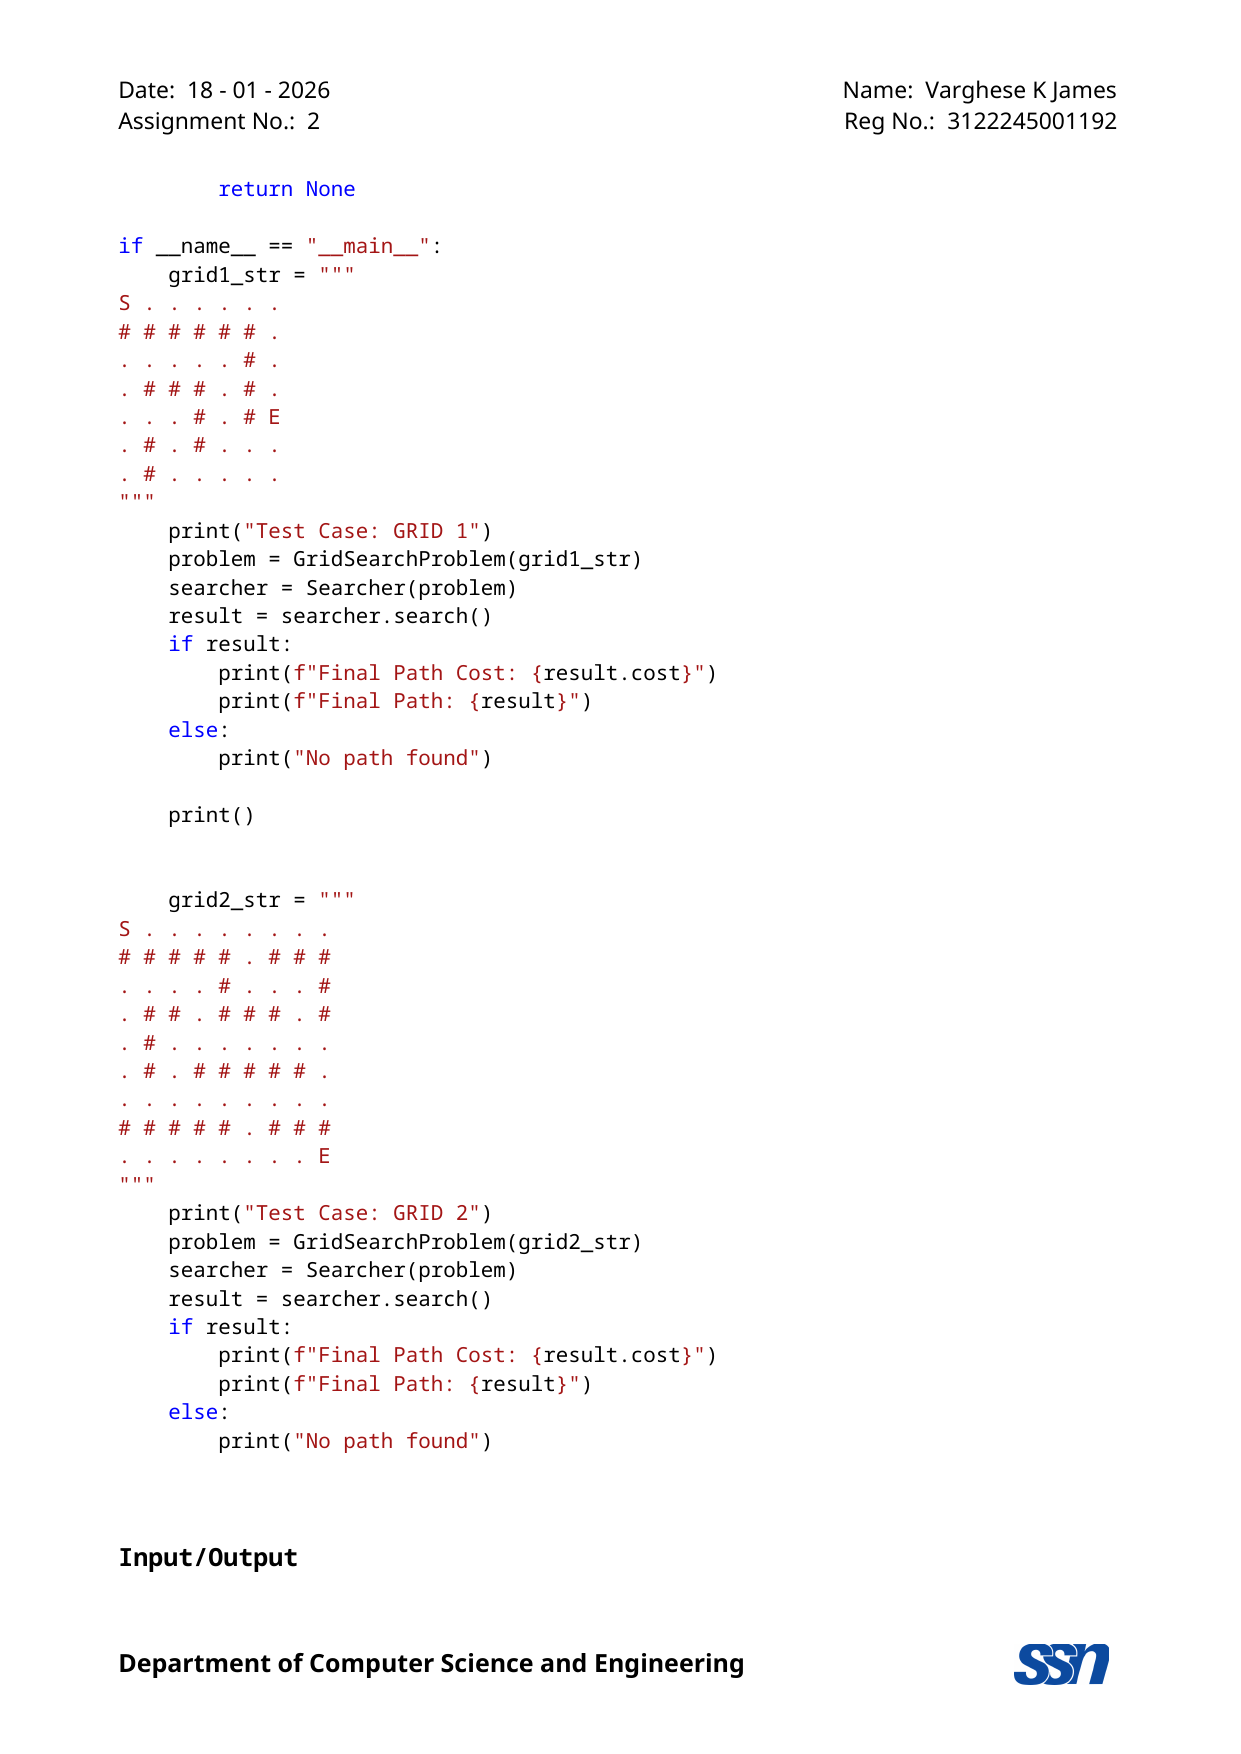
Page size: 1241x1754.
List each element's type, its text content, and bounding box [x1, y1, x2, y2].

text # # # # # # . [118, 317, 1122, 345]
text result = searcher.search() [118, 601, 1122, 629]
text print("No path found") [118, 1426, 1122, 1454]
text problem = GridSearchProblem(grid1_str) [118, 544, 1122, 573]
text if result: [118, 629, 1122, 658]
text print(f"Final Path Cost: {result.cost}") [118, 1341, 1122, 1369]
subtitle Input/Output [118, 1539, 1122, 1574]
text . . . # . # E [118, 402, 1122, 431]
text """ [118, 487, 1122, 516]
text . # . # . . . [118, 431, 1122, 459]
text S . . . . . . [118, 288, 1122, 317]
text print("Test Case: GRID 2") [118, 1198, 1122, 1227]
text problem = GridSearchProblem(grid2_str) [118, 1227, 1122, 1255]
text print("No path found") [118, 743, 1122, 772]
text . . . . # . . . # [118, 971, 1122, 999]
text searcher = Searcher(problem) [118, 573, 1122, 601]
text else: [118, 715, 1122, 743]
text . # . # # # # # . [118, 1056, 1122, 1084]
text . # # # . # . [118, 374, 1122, 402]
text searcher = Searcher(problem) [118, 1255, 1122, 1284]
text else: [118, 1397, 1122, 1426]
text . # . . . . . [118, 459, 1122, 487]
text return None [118, 174, 1122, 203]
text print() [118, 800, 1122, 829]
text . . . . . . . . E [118, 1141, 1122, 1170]
text if __name__ == "__main__": [118, 231, 1122, 260]
text if result: [118, 1312, 1122, 1341]
text S . . . . . . . . [118, 914, 1122, 942]
text result = searcher.search() [118, 1284, 1122, 1312]
picture [1014, 1644, 1109, 1685]
text grid2_str = """ [118, 886, 1122, 914]
text grid1_str = """ [118, 260, 1122, 288]
text . # # . # # # . # [118, 999, 1122, 1028]
text print(f"Final Path: {result}") [118, 1369, 1122, 1397]
text . . . . . # . [118, 345, 1122, 374]
text """ [118, 1170, 1122, 1198]
text . . . . . . . . . [118, 1084, 1122, 1113]
text print(f"Final Path Cost: {result.cost}") [118, 658, 1122, 686]
text # # # # # . # # # [118, 1113, 1122, 1141]
text print("Test Case: GRID 1") [118, 516, 1122, 544]
text # # # # # . # # # [118, 942, 1122, 971]
text print(f"Final Path: {result}") [118, 686, 1122, 715]
text . # . . . . . . . [118, 1028, 1122, 1056]
